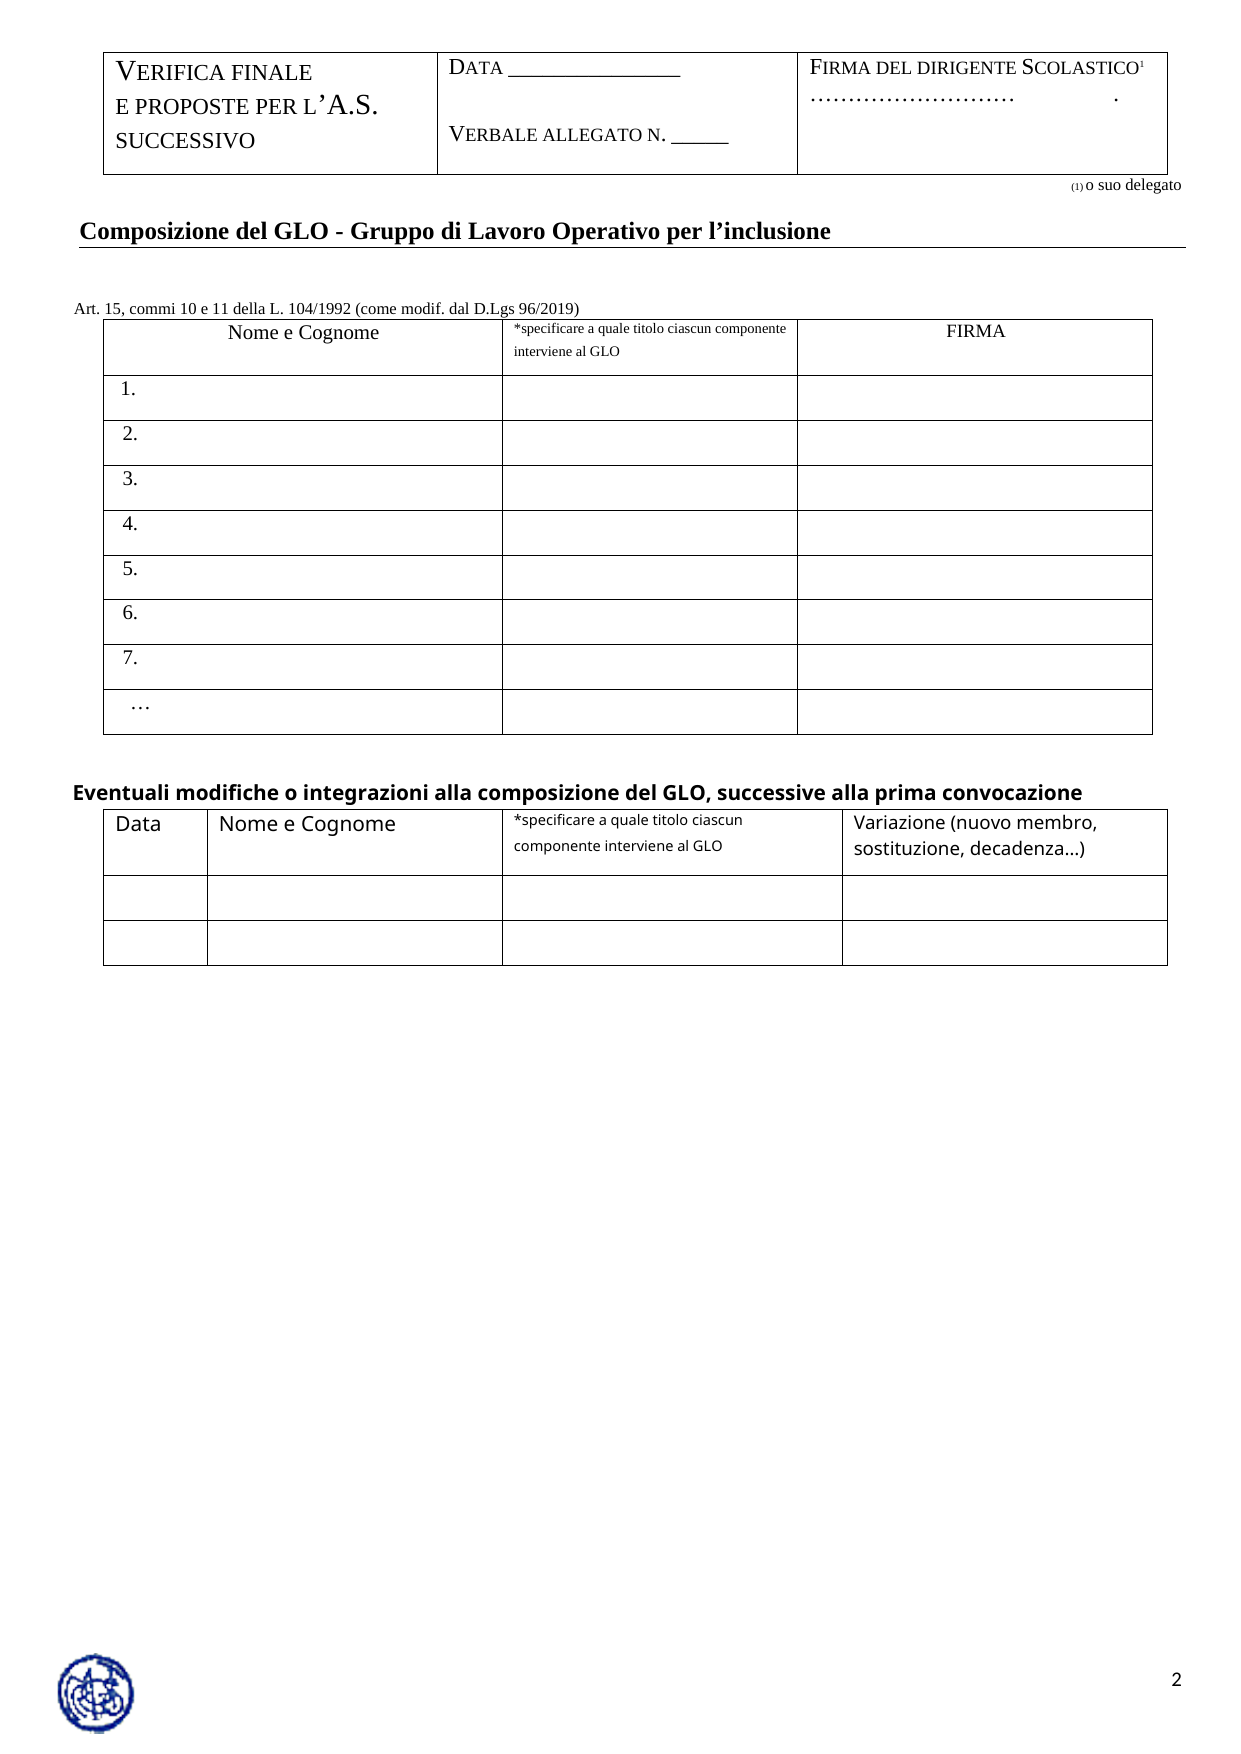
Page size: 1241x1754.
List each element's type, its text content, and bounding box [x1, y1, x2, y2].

table_header *specificare a quale titolo ciascun componente interviene al GLO [503, 320, 797, 375]
picture [57, 1653, 137, 1734]
table_cell [208, 921, 502, 965]
table_cell DATA _______________ VERBALE ALLEGATO N. _____ [438, 53, 797, 174]
table_cell [843, 921, 1167, 965]
table_cell [503, 376, 797, 420]
table_cell 1. [104, 376, 502, 420]
table_cell [798, 645, 1152, 689]
table_header Data [104, 810, 207, 875]
table_cell [798, 690, 1152, 734]
table_cell [798, 376, 1152, 420]
table_cell [798, 600, 1152, 644]
table_cell [503, 645, 797, 689]
text (1) o suo delegato [73, 175, 1181, 194]
table_cell 7. [104, 645, 502, 689]
table_header *specificare a quale titolo ciascun componente interviene al GLO [503, 810, 842, 875]
table_cell [798, 466, 1152, 510]
table_cell [503, 876, 842, 920]
text Composizione del GLO - Gruppo di Lavoro Operativo per l’inclusione [79, 216, 1186, 247]
table_cell 5. [104, 556, 502, 599]
table_cell [104, 876, 207, 920]
table_cell 6. [104, 600, 502, 644]
table_cell VERIFICA FINALE E PROPOSTE PER L’A.S. SUCCESSIVO [104, 53, 437, 174]
text Art. 15, commi 10 e 11 della L. 104/1992 (come modif. dal D.Lgs 96/2019) [74, 298, 1186, 318]
table_cell 4. [104, 511, 502, 554]
table_cell [503, 690, 797, 734]
table_cell 3. [104, 466, 502, 510]
table_cell [503, 556, 797, 599]
table_cell [503, 921, 842, 965]
table_cell [798, 511, 1152, 554]
table_cell [503, 421, 797, 465]
table_header Nome e Cognome [104, 320, 502, 375]
table_cell [798, 556, 1152, 599]
table_cell FIRMA DEL DIRIGENTE SCOLASTICO1 ……………………… . [798, 53, 1167, 174]
table_cell [503, 511, 797, 554]
table_cell [843, 876, 1167, 920]
table_header FIRMA [798, 320, 1152, 375]
table_cell [208, 876, 502, 920]
table_cell [798, 421, 1152, 465]
table_cell … [104, 690, 502, 734]
text Eventuali modifiche o integrazioni alla composizione del GLO, successive alla prima convocazione [72, 778, 1186, 806]
table_cell 2. [104, 421, 502, 465]
table_header Variazione (nuovo membro, sostituzione, decadenza…) [843, 810, 1167, 875]
table_cell [104, 921, 207, 965]
table_cell [503, 466, 797, 510]
table_cell [503, 600, 797, 644]
table_header Nome e Cognome [208, 810, 502, 875]
